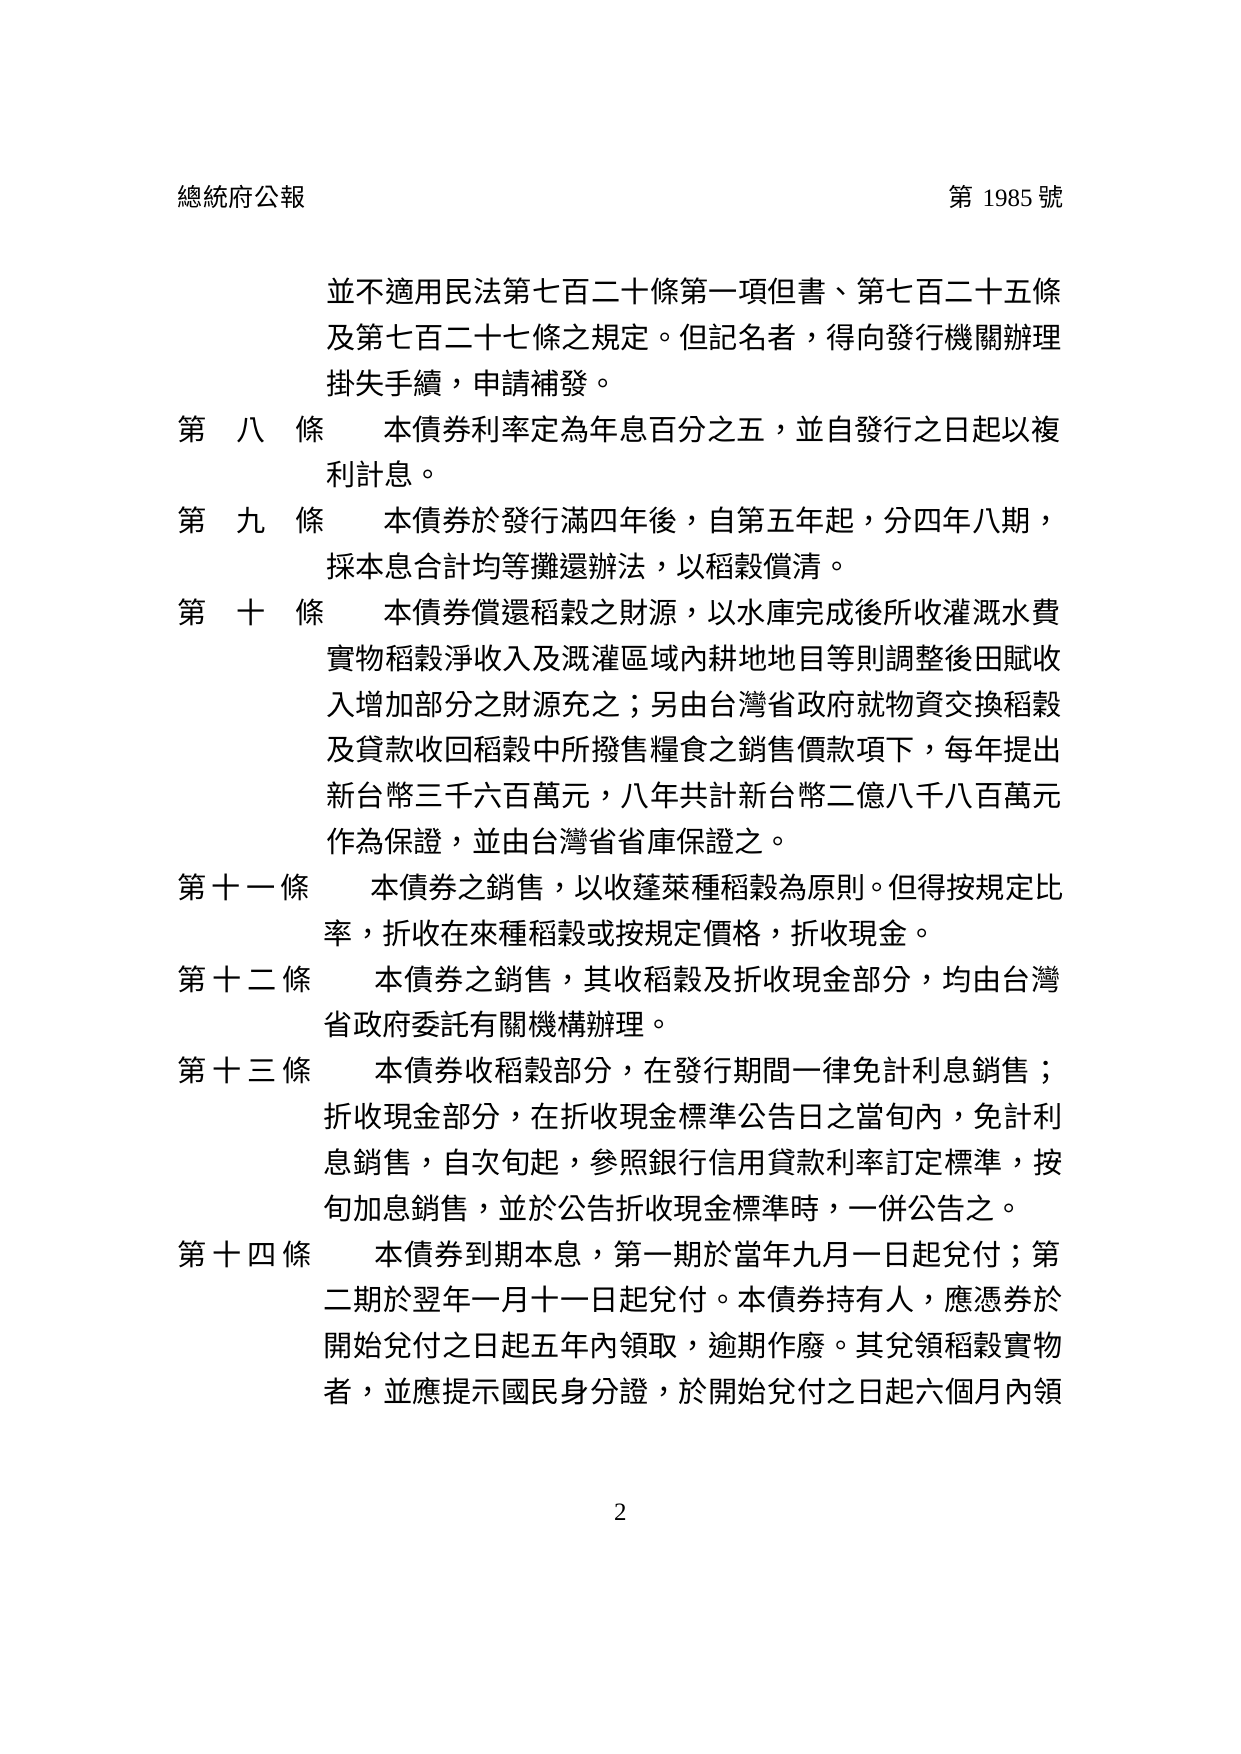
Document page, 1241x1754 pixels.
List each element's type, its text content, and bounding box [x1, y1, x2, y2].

text 第十一條 本債券之銷售，以收蓬萊種稻穀為原則。但得按規定比率，折收在來種稻穀或按規定價格，折收現金。 [177, 862, 1063, 953]
text 第十三條 本債券收稻穀部分，在發行期間一律免計利息銷售；折收現金部分，在折收現金標準公告日之當旬內，免計利息銷售，自次旬起，參照銀行信用貸款利率訂定標準，按旬加息銷售，並於公告折收現金標準時，一併公告之。 [177, 1045, 1063, 1228]
text 第十四條 本債券到期本息，第一期於當年九月一日起兌付；第二期於翌年一月十一日起兌付。本債券持有人，應憑券於開始兌付之日起五年內領取，逾期作廢。其兌領稻穀實物者，並應提示國民身分證，於開始兌付之日起六個月內領 [177, 1228, 1063, 1412]
text 第 十 條 本債券償還稻穀之財源，以水庫完成後所收灌溉水費實物稻穀淨收入及溉灌區域內耕地地目等則調整後田賦收入增加部分之財源充之；另由台灣省政府就物資交換稻穀及貸款收回稻穀中所撥售糧食之銷售價款項下，每年提出新台幣三千六百萬元，八年共計新台幣二億八千八百萬元作為保證，並由台灣省省庫保證之。 [177, 587, 1063, 862]
text 第十二條 本債券之銷售，其收稻穀及折收現金部分，均由台灣省政府委託有關機構辦理。 [177, 953, 1063, 1045]
text 第 八 條 本債券利率定為年息百分之五，並自發行之日起以複利計息。 [177, 403, 1063, 495]
text 並不適用民法第七百二十條第一項但書、第七百二十五條及第七百二十七條之規定。但記名者，得向發行機關辦理掛失手續，申請補發。 [177, 266, 1063, 403]
text 第 九 條 本債券於發行滿四年後，自第五年起，分四年八期，採本息合計均等攤還辦法，以稻穀償清。 [177, 495, 1063, 587]
